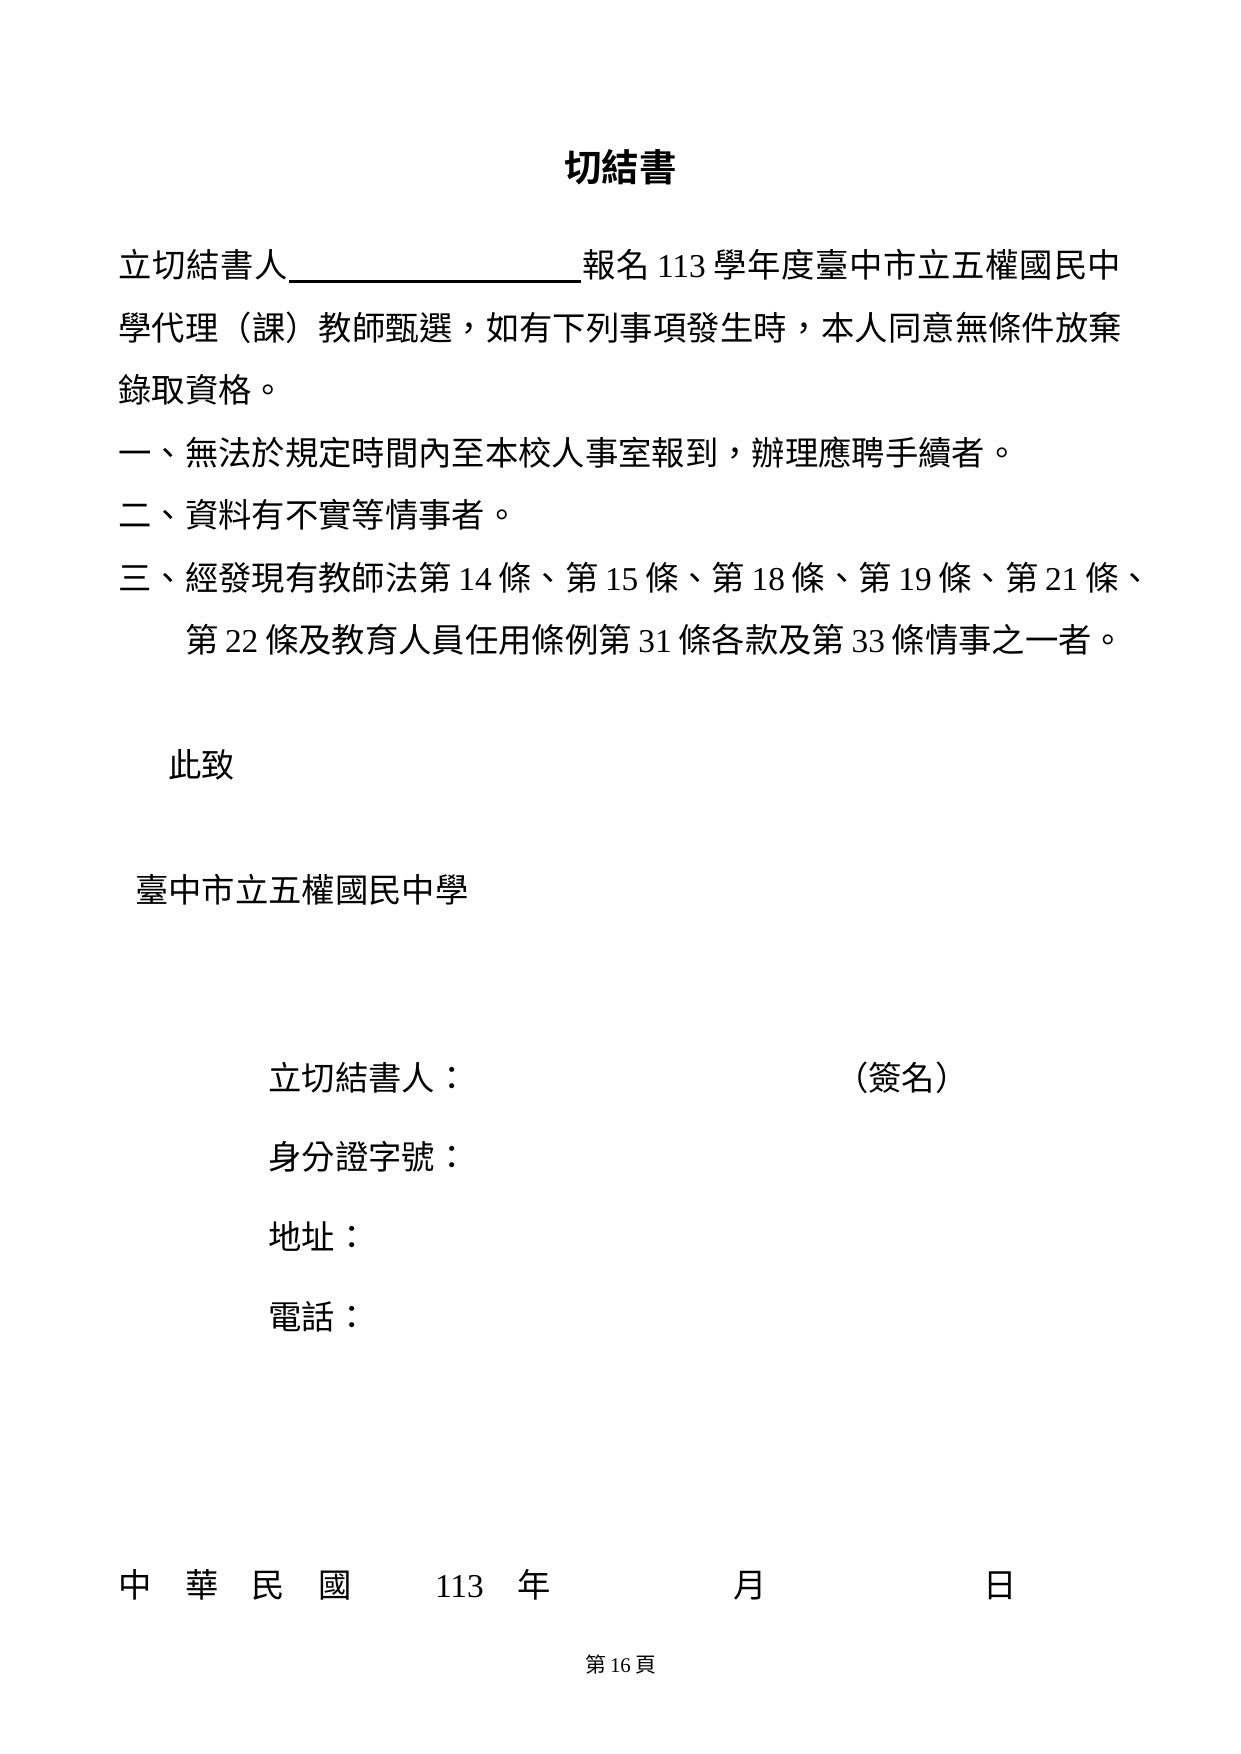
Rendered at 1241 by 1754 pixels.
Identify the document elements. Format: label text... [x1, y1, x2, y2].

text 地址： [268, 1193, 1122, 1256]
text 立切結書人： （簽名） [268, 1034, 1122, 1096]
text 二、資料有不實等情事者。 [118, 471, 1122, 534]
text 此致 [118, 721, 1122, 784]
text 三、經發現有教師法第14條、第15條、第18條、第19條、第21條、第22條及教育人員任用條例第31條各款及第33條情事之一者。 [118, 534, 1122, 659]
text 立切結書人 報名113學年度臺中市立五權國民中學代理（課）教師甄選，如有下列事項發生時，本人同意無條件放棄錄取資格。 [118, 221, 1122, 409]
text 切結書 [118, 124, 1122, 186]
text 一、無法於規定時間內至本校人事室報到，辦理應聘手續者。 [118, 409, 1122, 471]
text 中 華 民 國 113 年 月 日 [118, 1541, 1122, 1603]
text 身分證字號： [268, 1114, 1122, 1176]
text 臺中市立五權國民中學 [118, 846, 1122, 909]
text 電話： [268, 1273, 1122, 1336]
